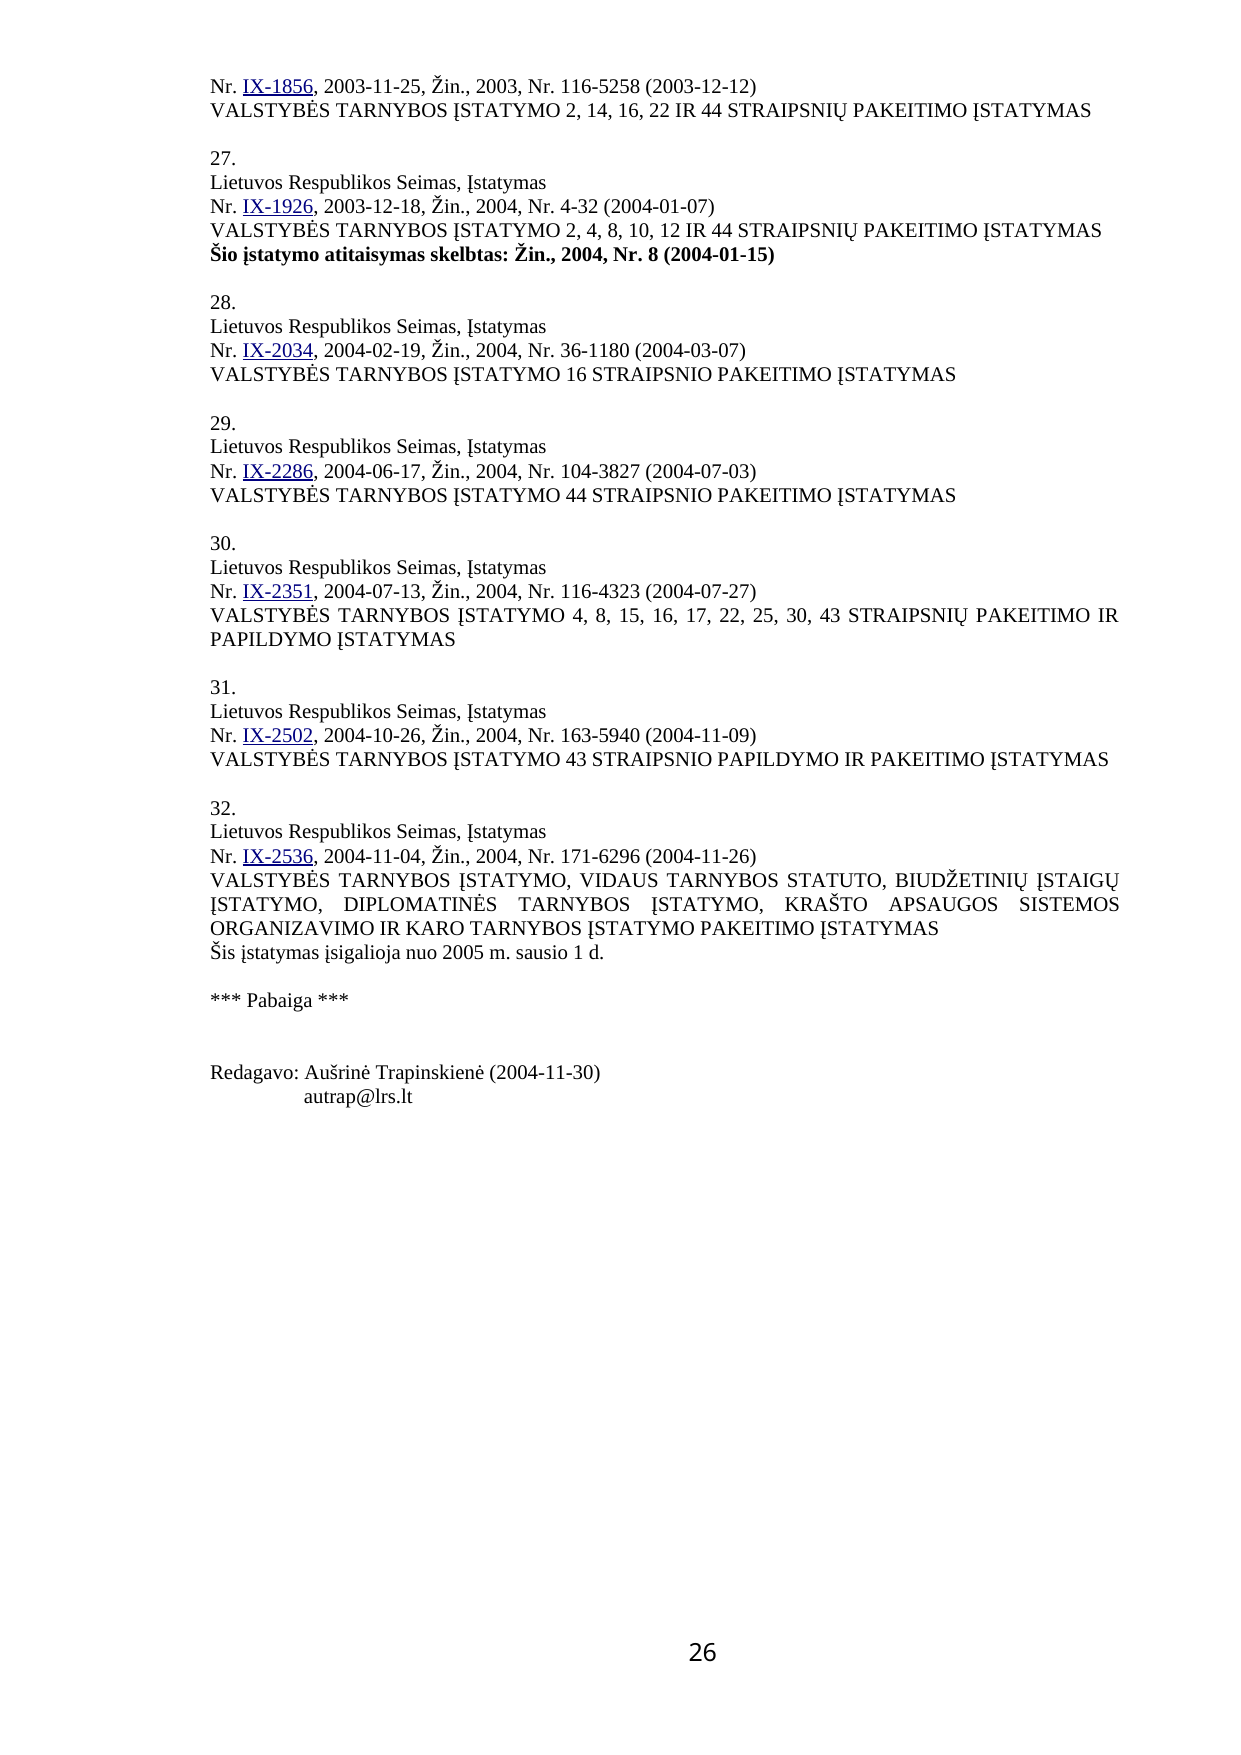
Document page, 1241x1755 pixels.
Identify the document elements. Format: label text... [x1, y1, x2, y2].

text VALSTYBĖS TARNYBOS ĮSTATYMO 44 STRAIPSNIO PAKEITIMO ĮSTATYMAS [210, 483, 1120, 507]
text *** Pabaiga *** [210, 988, 1120, 1012]
text VALSTYBĖS TARNYBOS ĮSTATYMO 43 STRAIPSNIO PAPILDYMO IR PAKEITIMO ĮSTATYMAS [210, 747, 1120, 771]
text VALSTYBĖS TARNYBOS ĮSTATYMO 2, 14, 16, 22 IR 44 STRAIPSNIŲ PAKEITIMO ĮSTATYMAS [210, 98, 1120, 122]
text Nr. IX-2034, 2004-02-19, Žin., 2004, Nr. 36-1180 (2004-03-07) [210, 338, 1120, 362]
text autrap@lrs.lt [210, 1084, 1120, 1108]
text 28. [210, 290, 1120, 314]
text Nr. IX-2502, 2004-10-26, Žin., 2004, Nr. 163-5940 (2004-11-09) [210, 723, 1120, 747]
text Lietuvos Respublikos Seimas, Įstatymas [210, 819, 1120, 843]
text 29. [210, 410, 1120, 434]
text Nr. IX-2351, 2004-07-13, Žin., 2004, Nr. 116-4323 (2004-07-27) [210, 579, 1120, 603]
text VALSTYBĖS TARNYBOS ĮSTATYMO 4, 8, 15, 16, 17, 22, 25, 30, 43 STRAIPSNIŲ PAKEITIMO IR PAPILDYMO ĮSTATYMAS [210, 603, 1120, 651]
text Lietuvos Respublikos Seimas, Įstatymas [210, 699, 1120, 723]
text Lietuvos Respublikos Seimas, Įstatymas [210, 314, 1120, 338]
text Nr. IX-1856, 2003-11-25, Žin., 2003, Nr. 116-5258 (2003-12-12) [210, 73, 1120, 98]
text Lietuvos Respublikos Seimas, Įstatymas [210, 555, 1120, 579]
text Lietuvos Respublikos Seimas, Įstatymas [210, 434, 1120, 458]
text Redagavo: Aušrinė Trapinskienė (2004-11-30) [210, 1060, 1120, 1084]
text 27. [210, 146, 1120, 170]
text Nr. IX-1926, 2003-12-18, Žin., 2004, Nr. 4-32 (2004-01-07) [210, 194, 1120, 218]
text 30. [210, 531, 1120, 555]
text VALSTYBĖS TARNYBOS ĮSTATYMO, VIDAUS TARNYBOS STATUTO, BIUDŽETINIŲ ĮSTAIGŲ ĮSTATYMO, DIPLOMATINĖS TARNYBOS ĮSTATYMO, KRAŠTO APSAUGOS SISTEMOS ORGANIZAVIMO IR KARO TARNYBOS ĮSTATYMO PAKEITIMO ĮSTATYMAS [210, 868, 1120, 940]
text 31. [210, 675, 1120, 699]
text VALSTYBĖS TARNYBOS ĮSTATYMO 16 STRAIPSNIO PAKEITIMO ĮSTATYMAS [210, 362, 1120, 386]
text Šio įstatymo atitaisymas skelbtas: Žin., 2004, Nr. 8 (2004-01-15) [210, 242, 1120, 266]
text Lietuvos Respublikos Seimas, Įstatymas [210, 170, 1120, 194]
text VALSTYBĖS TARNYBOS ĮSTATYMO 2, 4, 8, 10, 12 IR 44 STRAIPSNIŲ PAKEITIMO ĮSTATYMAS [210, 218, 1120, 242]
text Nr. IX-2286, 2004-06-17, Žin., 2004, Nr. 104-3827 (2004-07-03) [210, 458, 1120, 483]
text Nr. IX-2536, 2004-11-04, Žin., 2004, Nr. 171-6296 (2004-11-26) [210, 843, 1120, 868]
text 32. [210, 795, 1120, 819]
text Šis įstatymas įsigalioja nuo 2005 m. sausio 1 d. [210, 940, 1120, 964]
